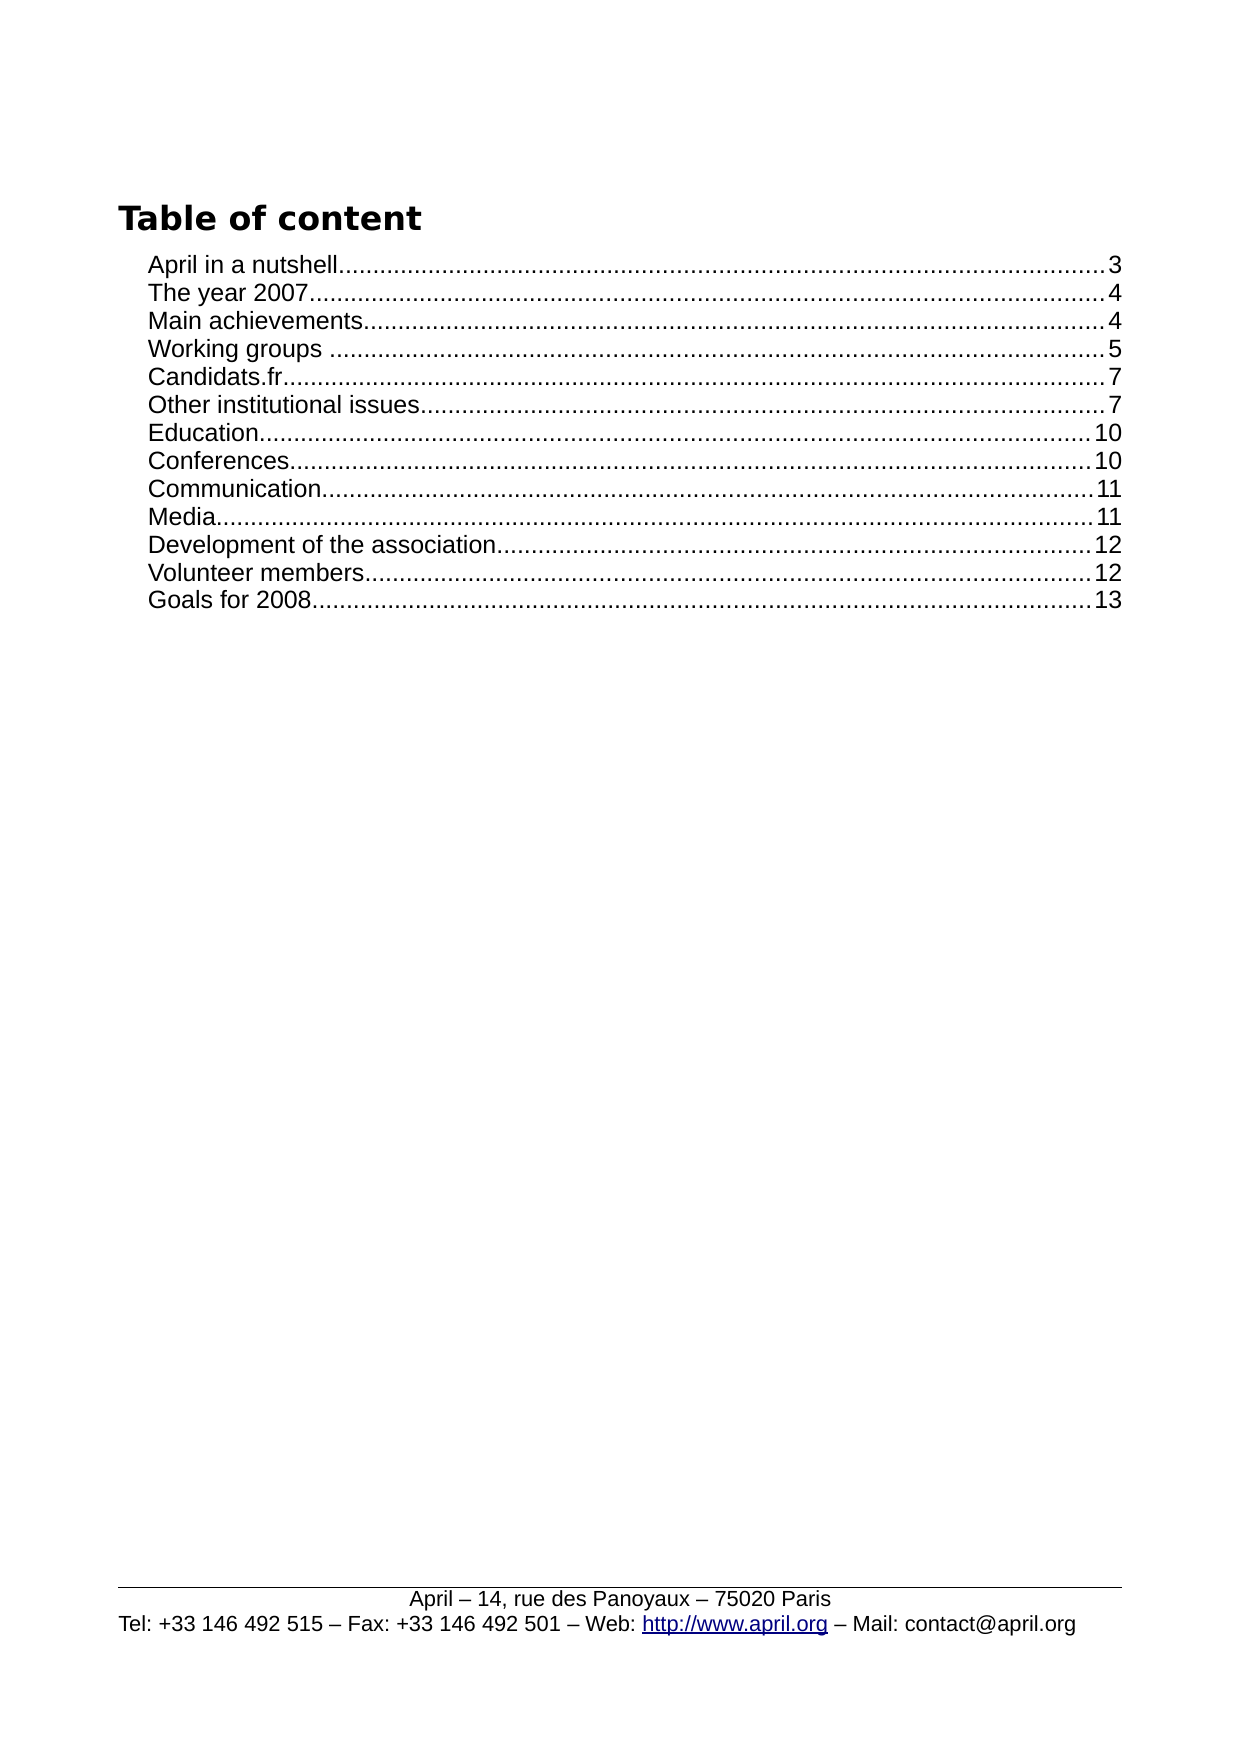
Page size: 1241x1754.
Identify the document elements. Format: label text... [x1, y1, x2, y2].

text April in a nutshell 3 [148, 251, 1122, 279]
text Conferences 10 [148, 447, 1122, 474]
text Main achievements 4 [148, 307, 1122, 335]
text Education 10 [148, 419, 1122, 447]
text Candidats.fr 7 [148, 363, 1122, 391]
text Working groups 5 [148, 335, 1122, 363]
text Development of the association 12 [148, 530, 1122, 558]
text Other institutional issues 7 [148, 391, 1122, 419]
text The year 2007 4 [148, 279, 1122, 307]
text Communication 11 [148, 474, 1122, 502]
text Goals for 2008 13 [148, 586, 1122, 614]
text Media 11 [148, 502, 1122, 530]
text Volunteer members 12 [148, 558, 1122, 586]
subtitle Table of content [118, 200, 1122, 239]
